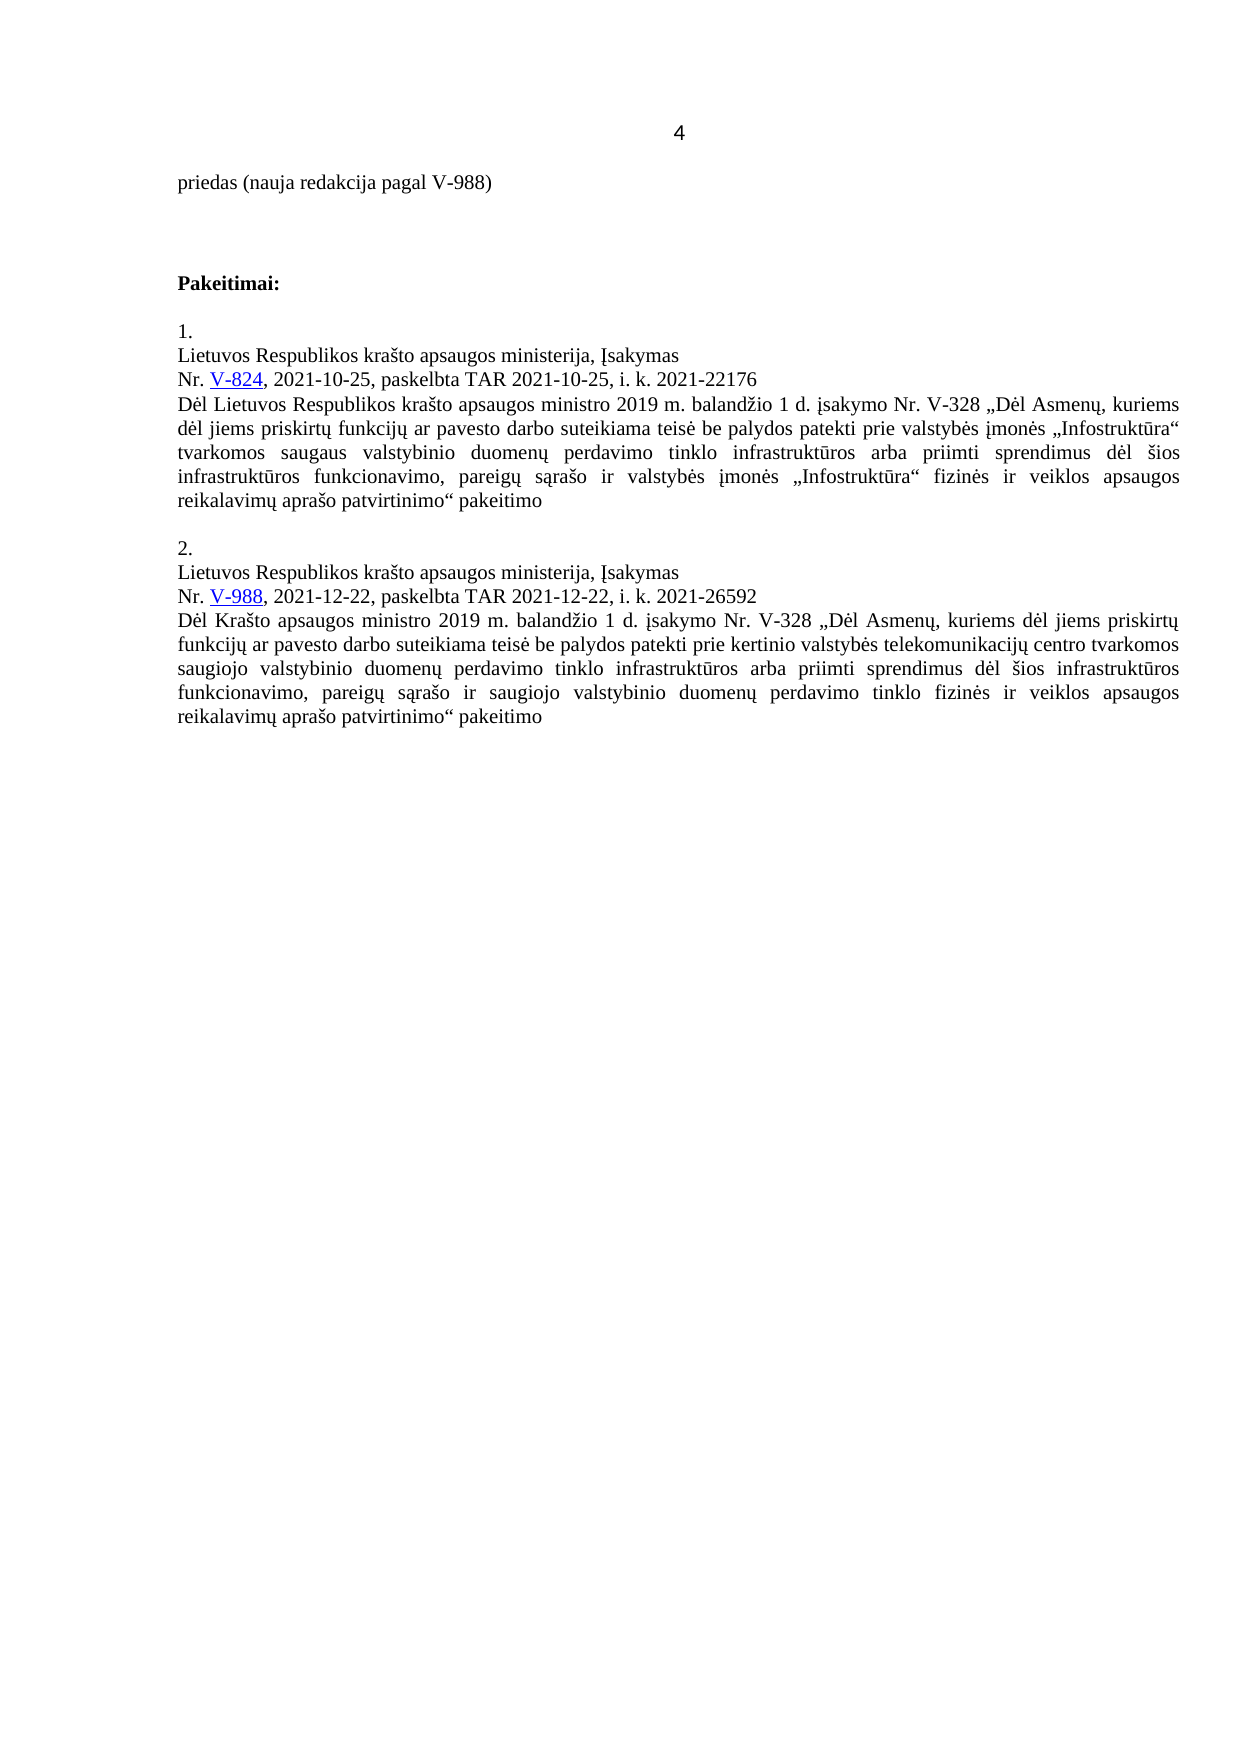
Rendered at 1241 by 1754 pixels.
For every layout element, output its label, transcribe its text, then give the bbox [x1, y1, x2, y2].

text 2. [177, 536, 1181, 560]
text Lietuvos Respublikos krašto apsaugos ministerija, Įsakymas [177, 560, 1181, 584]
text Dėl Lietuvos Respublikos krašto apsaugos ministro 2019 m. balandžio 1 d. įsakymo Nr. V-328 „Dėl Asmenų, kuriems dėl jiems priskirtų funkcijų ar pavesto darbo suteikiama teisė be palydos patekti prie valstybės įmonės „Infostruktūra“ tvarkomos saugaus valstybinio duomenų perdavimo tinklo infrastruktūros arba priimti sprendimus dėl šios infrastruktūros funkcionavimo, pareigų sąrašo ir valstybės įmonės „Infostruktūra“ fizinės ir veiklos apsaugos reikalavimų aprašo patvirtinimo“ pakeitimo [177, 391, 1181, 512]
text Nr. V-988, 2021-12-22, paskelbta TAR 2021-12-22, i. k. 2021-26592 [177, 584, 1181, 608]
text priedas (nauja redakcija pagal V-988) [177, 170, 1181, 194]
text Dėl Krašto apsaugos ministro 2019 m. balandžio 1 d. įsakymo Nr. V-328 „Dėl Asmenų, kuriems dėl jiems priskirtų funkcijų ar pavesto darbo suteikiama teisė be palydos patekti prie kertinio valstybės telekomunikacijų centro tvarkomos saugiojo valstybinio duomenų perdavimo tinklo infrastruktūros arba priimti sprendimus dėl šios infrastruktūros funkcionavimo, pareigų sąrašo ir saugiojo valstybinio duomenų perdavimo tinklo fizinės ir veiklos apsaugos reikalavimų aprašo patvirtinimo“ pakeitimo [177, 608, 1181, 728]
text Lietuvos Respublikos krašto apsaugos ministerija, Įsakymas [177, 343, 1181, 367]
text Pakeitimai: [177, 271, 1181, 295]
text 1. [177, 319, 1181, 343]
text Nr. V-824, 2021-10-25, paskelbta TAR 2021-10-25, i. k. 2021-22176 [177, 367, 1181, 391]
